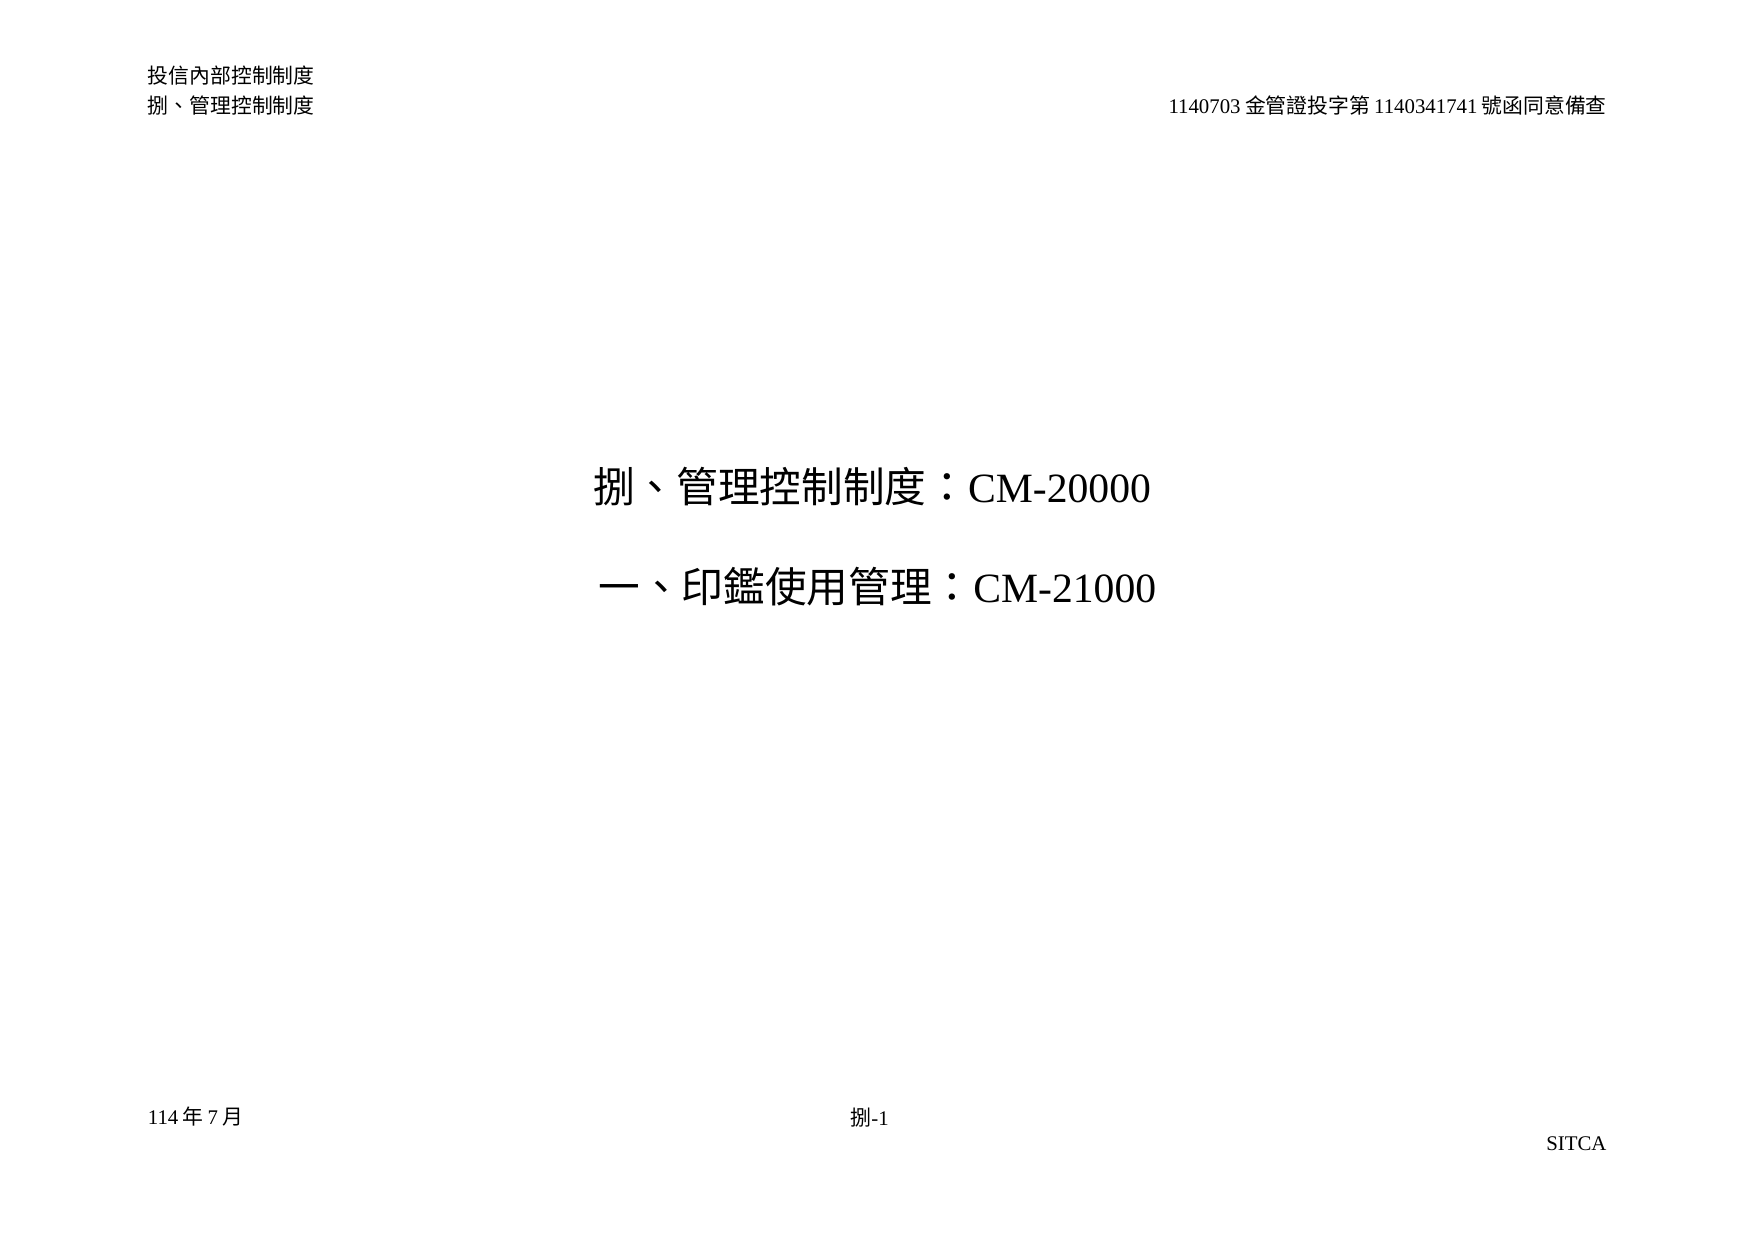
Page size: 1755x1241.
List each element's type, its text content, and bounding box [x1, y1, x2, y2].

text 捌、管理控制制度：CM-20000 [148, 443, 1606, 505]
text 一、印鑑使用管理：CM-21000 [148, 543, 1606, 605]
